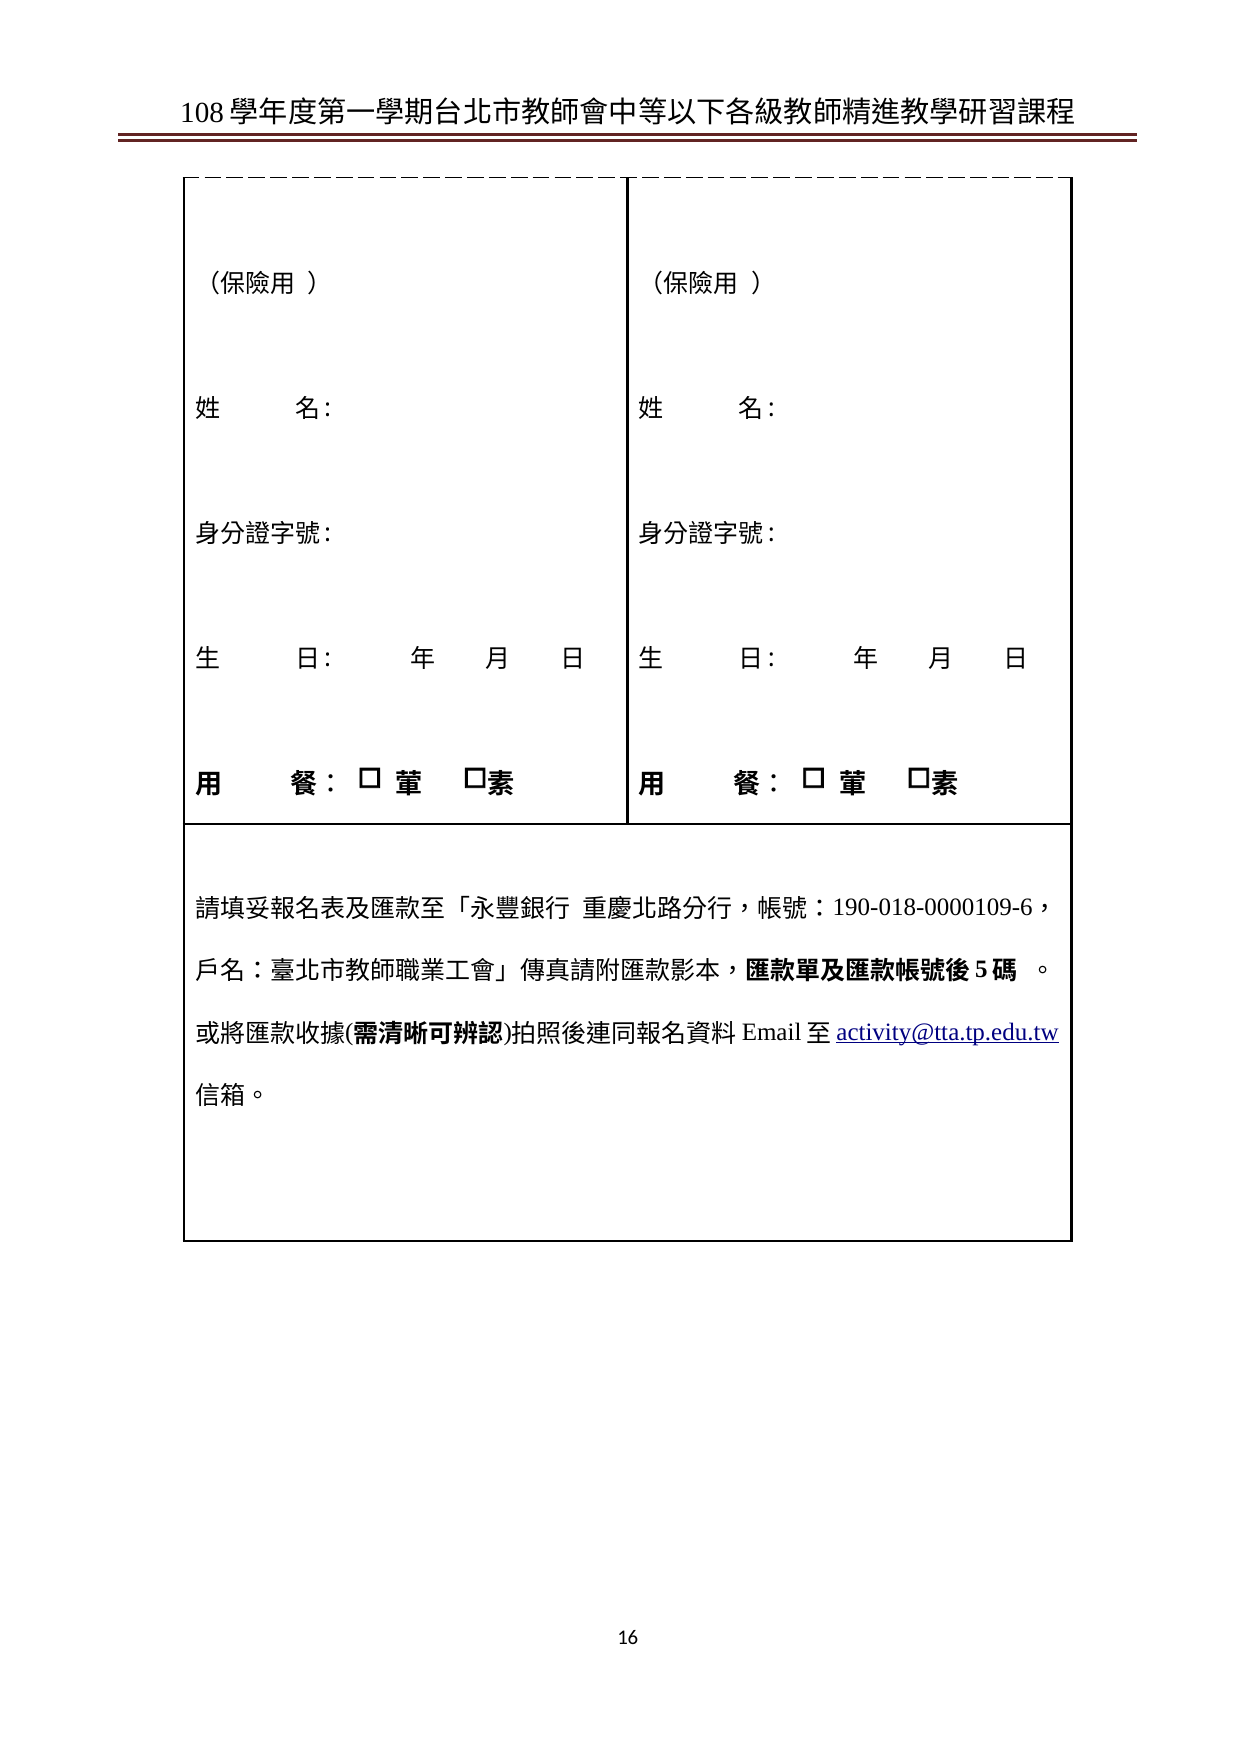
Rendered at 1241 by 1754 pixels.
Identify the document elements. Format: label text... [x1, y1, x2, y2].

table_cell （保險用 ） 姓 名: 身分證字號: 生 日: 年 月 日 用 餐：  葷 素 [185, 177, 626, 823]
table_cell （保險用 ） 姓 名: 身分證字號: 生 日: 年 月 日 用 餐：  葷 素 [629, 177, 1070, 823]
table_cell 請填妥報名表及匯款至「永豐銀行 重慶北路分行，帳號：190-018-0000109-6，戶名：臺北市教師職業工會」傳真請附匯款影本，匯款單及匯款帳號後5碼 。或將匯款收據(需清晰可辨認)拍照後連同報名資料Email至activity@tta.tp.edu.tw信箱。 [185, 825, 1070, 1240]
